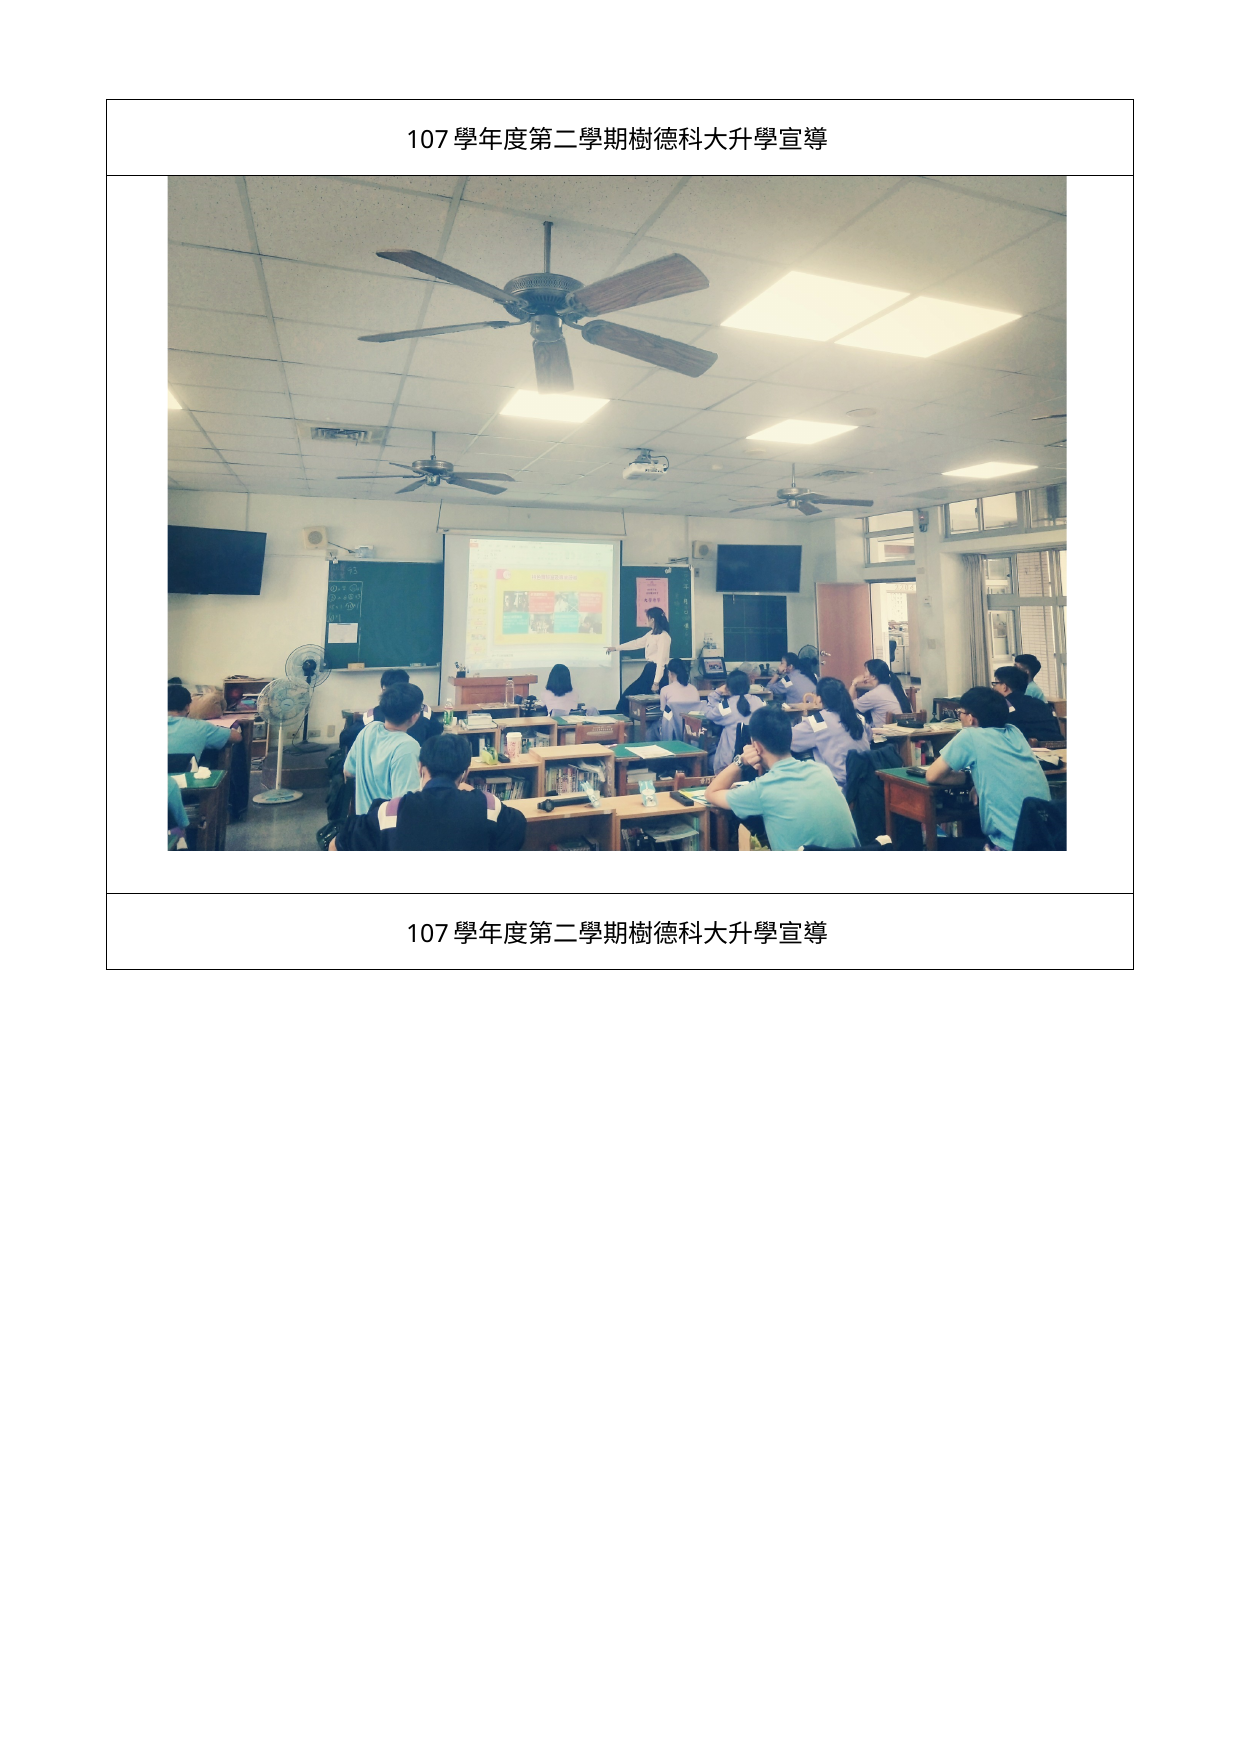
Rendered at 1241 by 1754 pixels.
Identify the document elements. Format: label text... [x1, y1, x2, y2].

picture [167, 176, 1067, 851]
table_cell [107, 176, 1133, 893]
table_cell 107學年度第二學期樹德科大升學宣導 [107, 100, 1133, 175]
table_cell 107學年度第二學期樹德科大升學宣導 [107, 894, 1133, 969]
